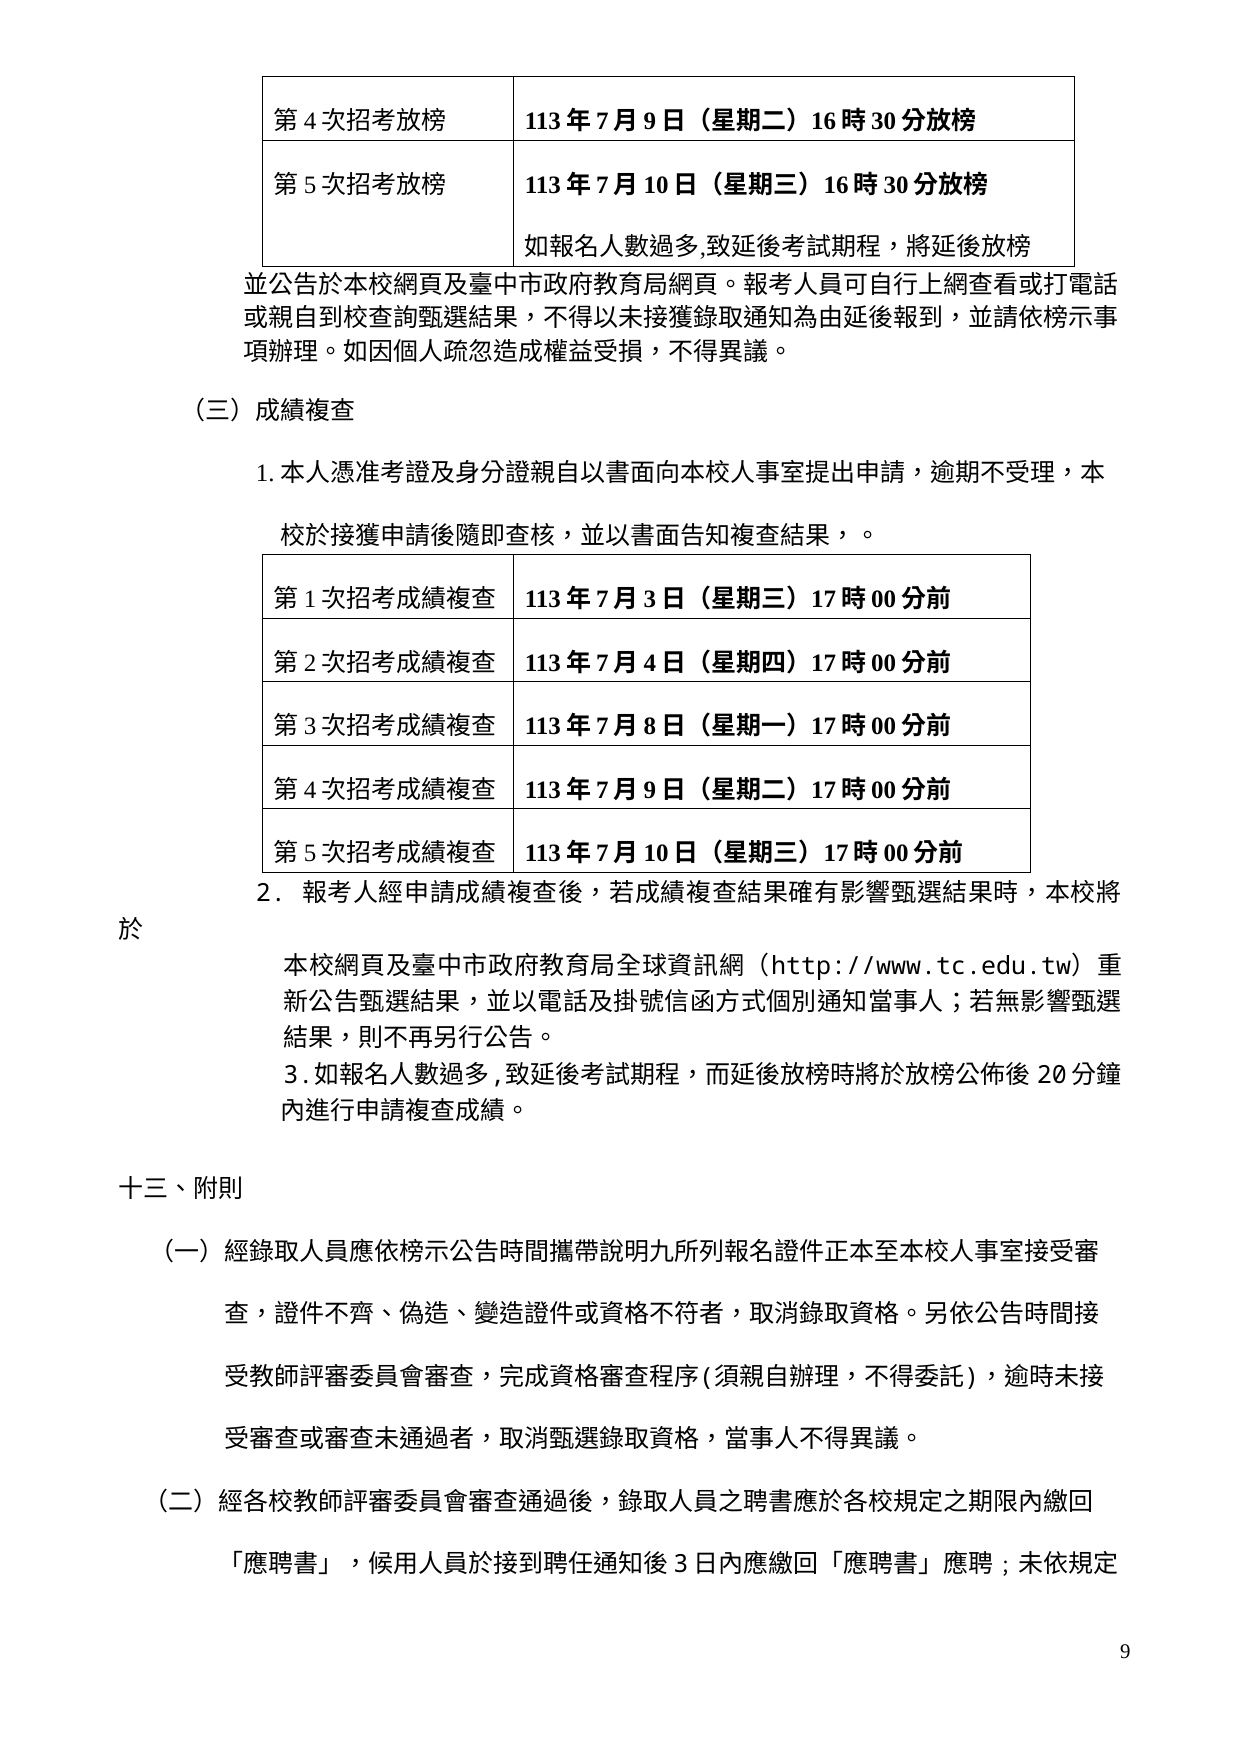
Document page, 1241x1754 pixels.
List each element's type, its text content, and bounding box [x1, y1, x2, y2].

text 並公告於本校網頁及臺中市政府教育局網頁。報考人員可自行上網查看或打電話或親自到校查詢甄選結果，不得以未接獲錄取通知為由延後報到，並請依榜示事項辦理。如因個人疏忽造成權益受損，不得異議。 [243, 267, 1122, 367]
table_cell 113年7月9日（星期二）17時00分前 [514, 746, 1030, 808]
table_cell 113年7月9日（星期二）16時30分放榜 [514, 77, 1074, 139]
table_cell 113年7月10日（星期三）17時00分前 [514, 809, 1030, 872]
table_cell 第3次招考成績複查 [263, 682, 513, 745]
table_header 第1次招考成績複查 [263, 555, 513, 618]
text （二）經各校教師評審委員會審查通過後，錄取人員之聘書應於各校規定之期限內繳回「應聘書」，候用人員於接到聘任通知後3日內應繳回「應聘書」應聘﹔未依規定 [143, 1458, 1122, 1583]
text 十三、附則 [118, 1145, 1122, 1208]
text 3.如報名人數過多,致延後考試期程，而延後放榜時將於放榜公佈後20分鐘內進行申請複查成績。 [118, 1054, 1122, 1127]
table_header 113年7月3日（星期三）17時00分前 [514, 555, 1030, 618]
table_cell 第2次招考成績複查 [263, 619, 513, 681]
table_cell 第4次招考成績複查 [263, 746, 513, 808]
table_cell 113年7月4日（星期四）17時00分前 [514, 619, 1030, 681]
table_cell 第4次招考放榜 [263, 77, 513, 139]
table_cell 113年7月10日（星期三）16時30分放榜 如報名人數過多,致延後考試期程，將延後放榜 [514, 141, 1074, 266]
text （三）成績複查 [181, 367, 1122, 429]
table_cell 第5次招考放榜 [263, 141, 513, 266]
text 1. 本人憑准考證及身分證親自以書面向本校人事室提出申請，逾期不受理，本校於接獲申請後隨即查核，並以書面告知複查結果，。 [256, 429, 1122, 554]
text 2. 報考人經申請成績複查後，若成績複查結果確有影響甄選結果時，本校將於 [118, 873, 1122, 945]
table_cell 113年7月8日（星期一）17時00分前 [514, 682, 1030, 745]
table_cell 第5次招考成績複查 [263, 809, 513, 872]
text （一）經錄取人員應依榜示公告時間攜帶說明九所列報名證件正本至本校人事室接受審查，證件不齊、偽造、變造證件或資格不符者，取消錄取資格。另依公告時間接受教師評審委員會審查，完成資格審查程序(須親自辦理，不得委託)，逾時未接受審查或審查未通過者，取消甄選錄取資格，當事人不得異議。 [149, 1208, 1122, 1458]
text 本校網頁及臺中市政府教育局全球資訊網（http://www.tc.edu.tw）重新公告甄選結果，並以電話及掛號信函方式個別通知當事人；若無影響甄選結果，則不再另行公告。 [283, 945, 1122, 1054]
